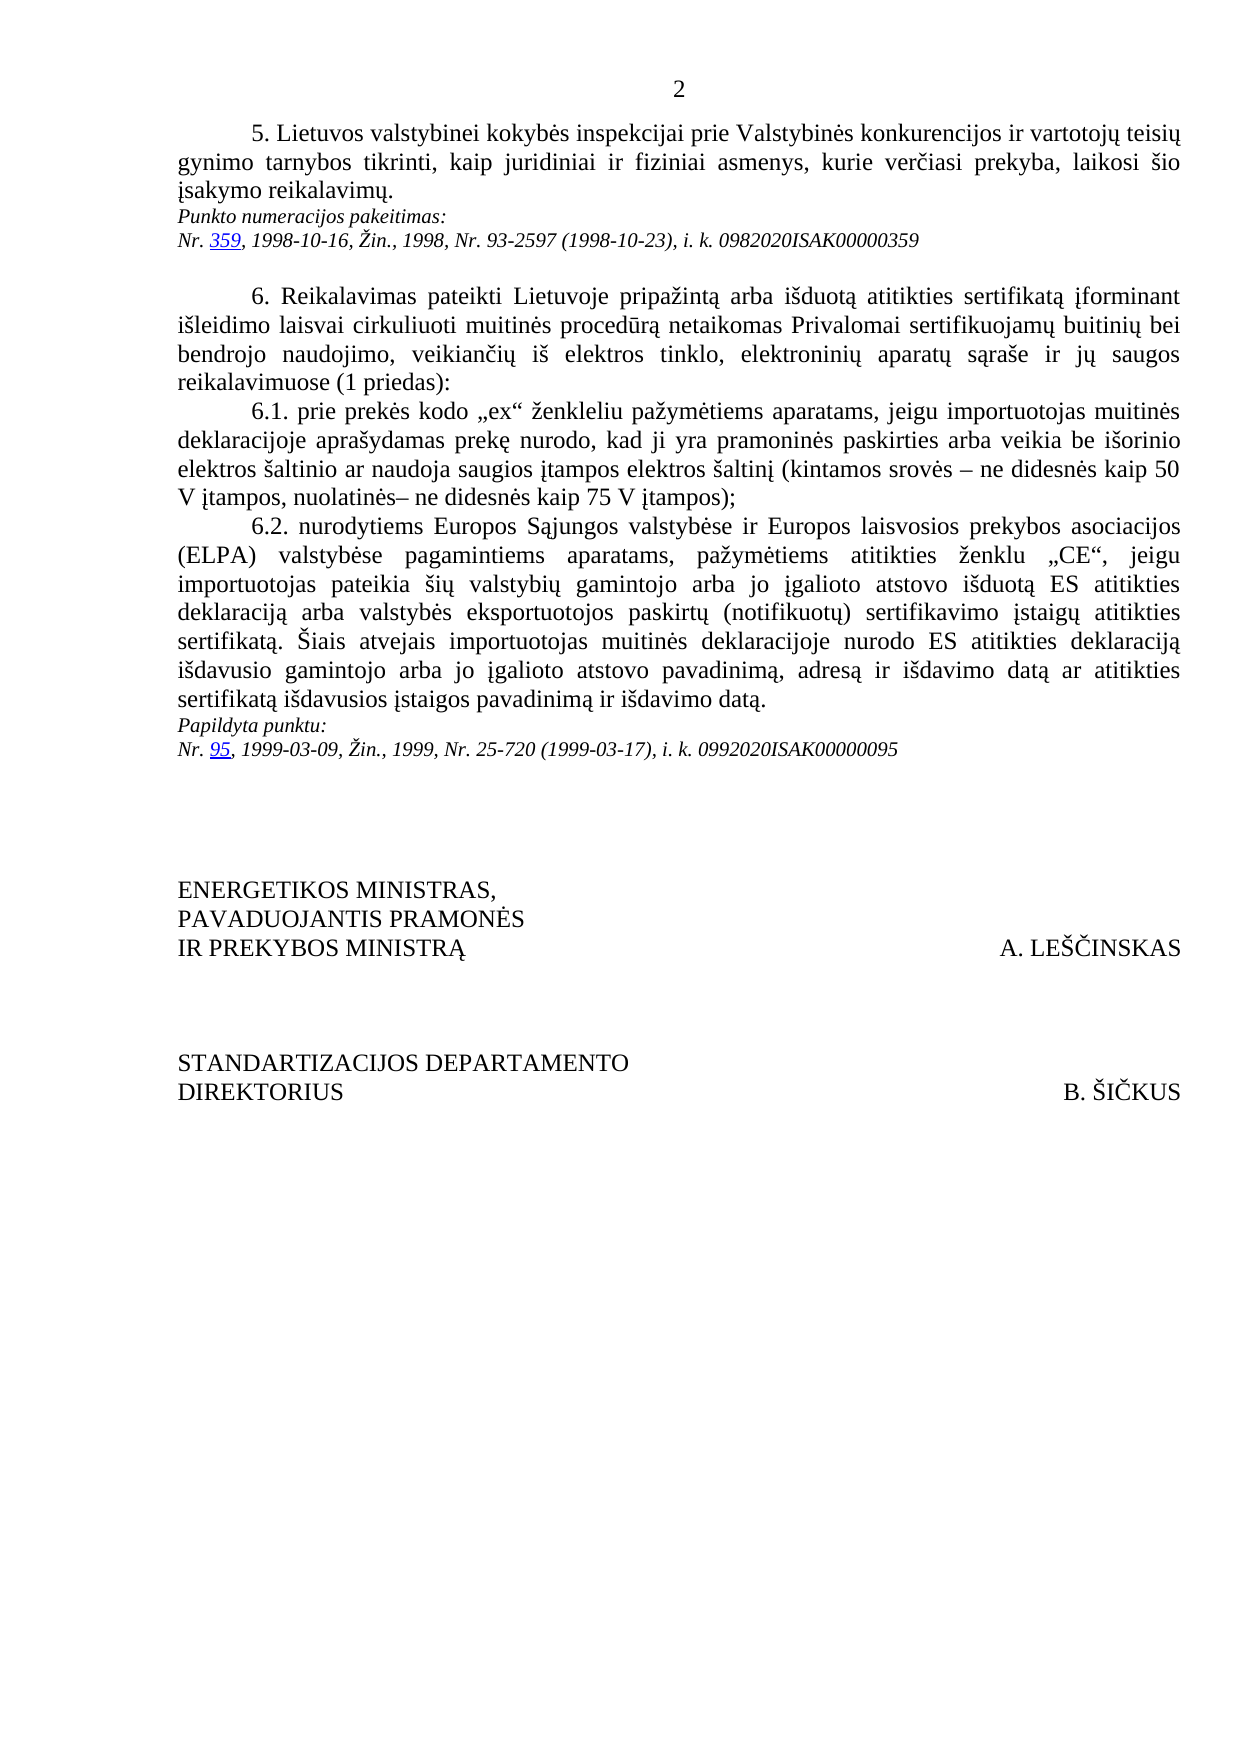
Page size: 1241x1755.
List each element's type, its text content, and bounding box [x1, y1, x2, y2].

text ENERGETIKOS MINISTRAS, [177, 876, 1181, 904]
text Papildyta punktu: [177, 712, 1181, 737]
text Punkto numeracijos pakeitimas: [177, 204, 1181, 228]
text PAVADUOJANTIS PRAMONĖS [177, 904, 1181, 933]
text Nr. 359, 1998-10-16, Žin., 1998, Nr. 93-2597 (1998-10-23), i. k. 0982020ISAK00000359 [177, 228, 1181, 252]
text Nr. 95, 1999-03-09, Žin., 1999, Nr. 25-720 (1999-03-17), i. k. 0992020ISAK00000095 [177, 737, 1181, 761]
text 6.2. nurodytiems Europos Sąjungos valstybėse ir Europos laisvosios prekybos asociacijos (ELPA) valstybėse pagamintiems aparatams, pažymėtiems atitikties ženklu „CE“, jeigu importuotojas pateikia šių valstybių gamintojo arba jo įgalioto atstovo išduotą ES atitikties deklaraciją arba valstybės eksportuotojos paskirtų (notifikuotų) sertifikavimo įstaigų atitikties sertifikatą. Šiais atvejais importuotojas muitinės deklaracijoje nurodo ES atitikties deklaraciją išdavusio gamintojo arba jo įgalioto atstovo pavadinimą, adresą ir išdavimo datą ar atitikties sertifikatą išdavusios įstaigos pavadinimą ir išdavimo datą. [177, 511, 1181, 712]
text STANDARTIZACIJOS DEPARTAMENTO [177, 1048, 1181, 1077]
text 5. Lietuvos valstybinei kokybės inspekcijai prie Valstybinės konkurencijos ir vartotojų teisių gynimo tarnybos tikrinti, kaip juridiniai ir fiziniai asmenys, kurie verčiasi prekyba, laikosi šio įsakymo reikalavimų. [177, 118, 1181, 204]
text IR PREKYBOS MINISTRĄ A. LEŠČINSKAS [177, 933, 1181, 962]
text 6. Reikalavimas pateikti Lietuvoje pripažintą arba išduotą atitikties sertifikatą įforminant išleidimo laisvai cirkuliuoti muitinės procedūrą netaikomas Privalomai sertifikuojamų buitinių bei bendrojo naudojimo, veikiančių iš elektros tinklo, elektroninių aparatų sąraše ir jų saugos reikalavimuose (1 priedas): [177, 281, 1181, 396]
text DIREKTORIUS B. ŠIČKUS [177, 1077, 1181, 1106]
text 6.1. prie prekės kodo „ex“ ženkleliu pažymėtiems aparatams, jeigu importuotojas muitinės deklaracijoje aprašydamas prekę nurodo, kad ji yra pramoninės paskirties arba veikia be išorinio elektros šaltinio ar naudoja saugios įtampos elektros šaltinį (kintamos srovės – ne didesnės kaip 50 V įtampos, nuolatinės– ne didesnės kaip 75 V įtampos); [177, 396, 1181, 511]
